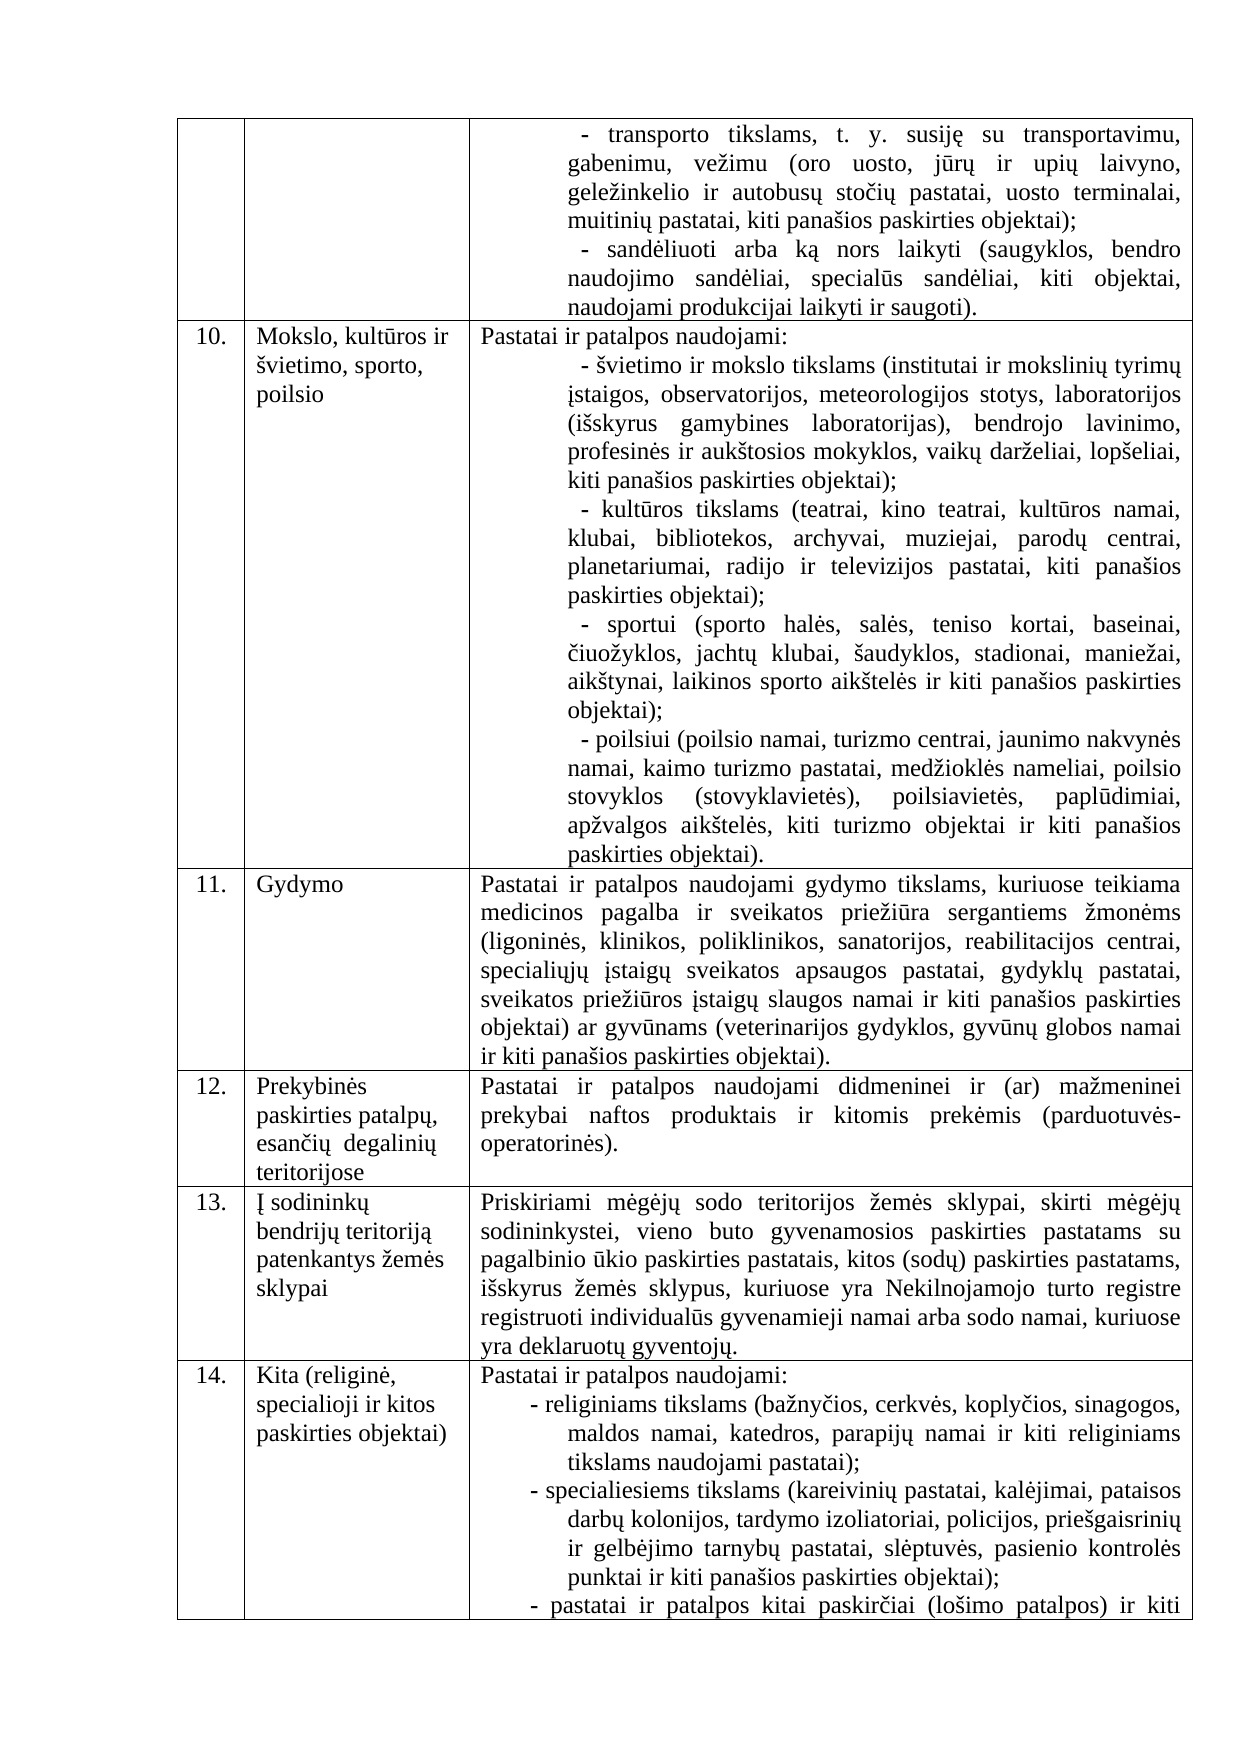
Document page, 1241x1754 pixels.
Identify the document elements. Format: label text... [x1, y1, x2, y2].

table_cell 11. [178, 869, 244, 1070]
table_cell Prekybinės paskirties patalpų, esančių degalinių teritorijose [245, 1071, 469, 1186]
table_cell [178, 119, 244, 320]
table_cell Priskiriami mėgėjų sodo teritorijos žemės sklypai, skirti mėgėjų sodininkystei, vieno buto gyvenamosios paskirties pastatams su pagalbinio ūkio paskirties pastatais, kitos (sodų) paskirties pastatams, išskyrus žemės sklypus, kuriuose yra Nekilnojamojo turto registre registruoti individualūs gyvenamieji namai arba sodo namai, kuriuose yra deklaruotų gyventojų. [470, 1187, 1192, 1359]
table_cell Mokslo, kultūros ir švietimo, sporto, poilsio [245, 321, 469, 868]
table_cell Pastatai ir patalpos naudojami: - religiniams tikslams (bažnyčios, cerkvės, koplyčios, sinagogos, maldos namai, katedros, parapijų namai ir kiti religiniams tikslams naudojami pastatai); - specialiesiems tikslams (kareivinių pastatai, kalėjimai, pataisos darbų kolonijos, tardymo izoliatoriai, policijos, priešgaisrinių ir gelbėjimo tarnybų pastatai, slėptuvės, pasienio kontrolės punktai ir kiti panašios paskirties objektai); - pastatai ir patalpos kitai paskirčiai (lošimo patalpos) ir kiti [470, 1361, 1192, 1619]
table_cell Į sodininkų bendrijų teritoriją patenkantys žemės sklypai [245, 1187, 469, 1359]
table_cell 12. [178, 1071, 244, 1186]
table_cell 10. [178, 321, 244, 868]
table_cell Pastatai ir patalpos naudojami gydymo tikslams, kuriuose teikiama medicinos pagalba ir sveikatos priežiūra sergantiems žmonėms (ligoninės, klinikos, poliklinikos, sanatorijos, reabilitacijos centrai, specialiųjų įstaigų sveikatos apsaugos pastatai, gydyklų pastatai, sveikatos priežiūros įstaigų slaugos namai ir kiti panašios paskirties objektai) ar gyvūnams (veterinarijos gydyklos, gyvūnų globos namai ir kiti panašios paskirties objektai). [470, 869, 1192, 1070]
table_cell Pastatai ir patalpos naudojami: - švietimo ir mokslo tikslams (institutai ir mokslinių tyrimų įstaigos, observatorijos, meteorologijos stotys, laboratorijos (išskyrus gamybines laboratorijas), bendrojo lavinimo, profesinės ir aukštosios mokyklos, vaikų darželiai, lopšeliai, kiti panašios paskirties objektai); - kultūros tikslams (teatrai, kino teatrai, kultūros namai, klubai, bibliotekos, archyvai, muziejai, parodų centrai, planetariumai, radijo ir televizijos pastatai, kiti panašios paskirties objektai); - sportui (sporto halės, salės, teniso kortai, baseinai, čiuožyklos, jachtų klubai, šaudyklos, stadionai, maniežai, aikštynai, laikinos sporto aikštelės ir kiti panašios paskirties objektai); - poilsiui (poilsio namai, turizmo centrai, jaunimo nakvynės namai, kaimo turizmo pastatai, medžioklės nameliai, poilsio stovyklos (stovyklavietės), poilsiavietės, paplūdimiai, apžvalgos aikštelės, kiti turizmo objektai ir kiti panašios paskirties objektai). [470, 321, 1192, 868]
table_cell 14. [178, 1361, 244, 1619]
table_cell Kita (religinė, specialioji ir kitos paskirties objektai) [245, 1361, 469, 1619]
table_cell [245, 119, 469, 320]
table_cell - transporto tikslams, t. y. susiję su transportavimu, gabenimu, vežimu (oro uosto, jūrų ir upių laivyno, geležinkelio ir autobusų stočių pastatai, uosto terminalai, muitinių pastatai, kiti panašios paskirties objektai); - sandėliuoti arba ką nors laikyti (saugyklos, bendro naudojimo sandėliai, specialūs sandėliai, kiti objektai, naudojami produkcijai laikyti ir saugoti). [470, 119, 1192, 320]
table_cell Gydymo [245, 869, 469, 1070]
table_cell Pastatai ir patalpos naudojami didmeninei ir (ar) mažmeninei prekybai naftos produktais ir kitomis prekėmis (parduotuvės-operatorinės). [470, 1071, 1192, 1186]
table_cell 13. [178, 1187, 244, 1359]
